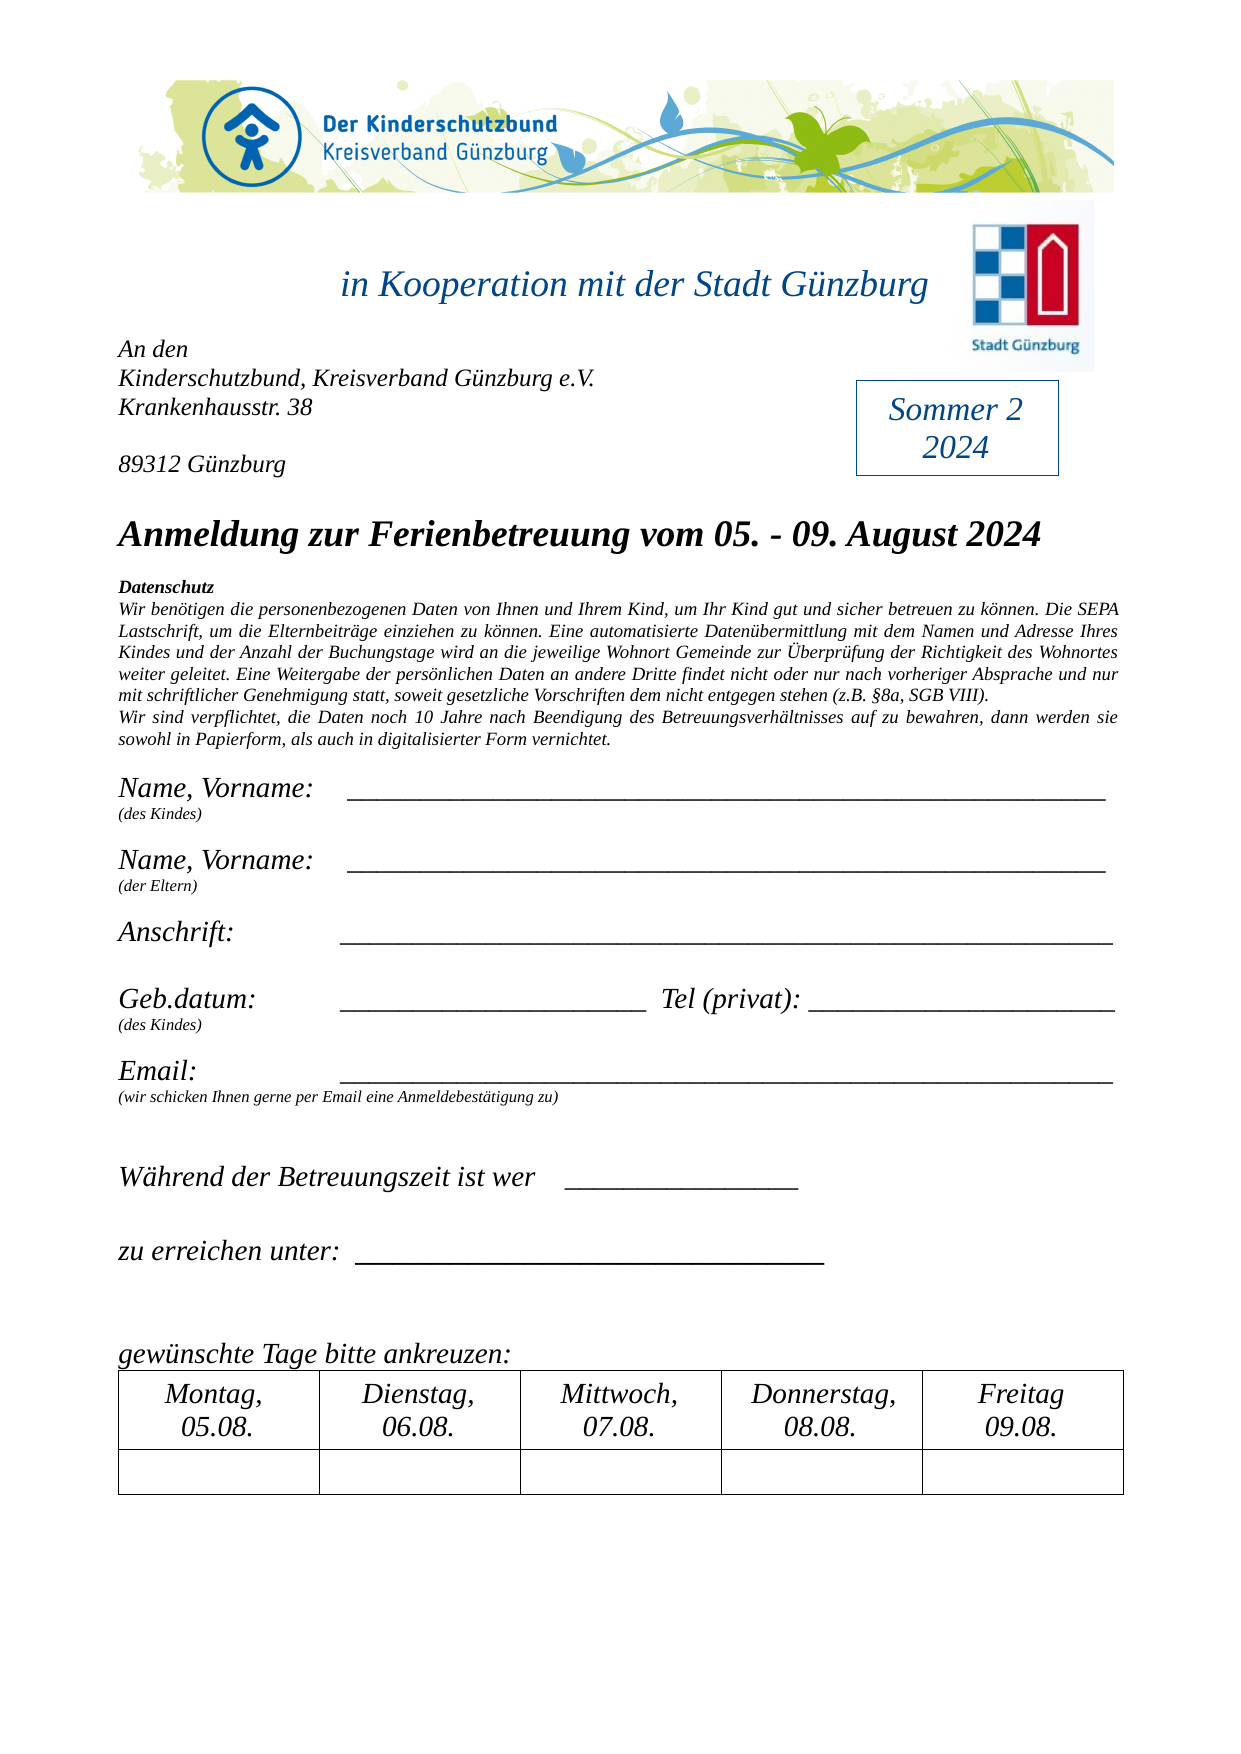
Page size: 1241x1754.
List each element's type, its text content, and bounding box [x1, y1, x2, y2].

table_header Donnerstag, 08.08. [722, 1371, 922, 1449]
text Name, Vorname: ____________________________________________________ [118, 771, 1122, 804]
text zu erreichen unter: _________________________ [118, 1226, 1122, 1269]
text Während der Betreuungszeit ist wer ________________ [118, 1159, 1122, 1192]
text Datenschutz [118, 576, 1122, 598]
text Kinderschutzbund, Kreisverband Günzburg e.V. [118, 363, 1122, 392]
picture [110, 80, 1115, 193]
text Krankenhausstr. 38 [118, 392, 856, 421]
text (der Eltern) [118, 876, 1122, 895]
text Name, Vorname: ____________________________________________________ [118, 842, 1122, 876]
text Sommer 2 2024 [865, 389, 1049, 466]
text Geb.datum: _____________________ Tel (privat): _____________________ [118, 981, 1122, 1015]
text Anschrift: _____________________________________________________ [118, 914, 1122, 948]
text [857, 381, 1058, 475]
text Email: _____________________________________________________ [118, 1053, 1122, 1087]
text Wir sind verpflichtet, die Daten noch 10 Jahre nach Beendigung des Betreuungsverhältnisses auf zu bewahren, dann werden sie sowohl in Papierform, als auch in digitalisierter Form vernichtet. [118, 706, 1122, 749]
text 89312 Günzburg [118, 449, 1122, 478]
text gewünschte Tage bitte ankreuzen: [118, 1336, 1122, 1369]
table_header Freitag 09.08. [923, 1371, 1123, 1449]
text Wir benötigen die personenbezogenen Daten von Ihnen und Ihrem Kind, um Ihr Kind gut und sicher betreuen zu können. Die SEPA Lastschrift, um die Elternbeiträge einziehen zu können. Eine automatisierte Datenübermittlung mit dem Namen und Adresse Ihres Kindes und der Anzahl der Buchungstage wird an die jeweilige Wohnort Gemeinde zur Überprüfung der Richtigkeit des Wohnortes weiter geleitet. Eine Weitergabe der persönlichen Daten an andere Dritte findet nicht oder nur nach vorheriger Absprache und nur mit schriftlicher Genehmigung statt, soweit gesetzliche Vorschriften dem nicht entgegen stehen (z.B. §8a, SGB VIII). [118, 598, 1122, 706]
text An den [118, 334, 950, 363]
table_cell [722, 1450, 922, 1494]
text Anmeldung zur Ferienbetreuung vom 05. - 09. August 2024 [118, 512, 1122, 555]
text (des Kindes) [118, 1015, 1122, 1034]
text (des Kindes) [118, 804, 1122, 823]
table_cell [119, 1450, 319, 1494]
table_cell [923, 1450, 1123, 1494]
table_cell [320, 1450, 520, 1494]
text [1104, 334, 1122, 363]
picture [950, 200, 1095, 372]
table_header Montag, 05.08. [119, 1371, 319, 1449]
table_header Dienstag, 06.08. [320, 1371, 520, 1449]
table_cell [521, 1450, 721, 1494]
table_header Mittwoch, 07.08. [521, 1371, 721, 1449]
text [1059, 392, 1122, 421]
text (wir schicken Ihnen gerne per Email eine Anmeldebestätigung zu) [118, 1087, 1122, 1106]
